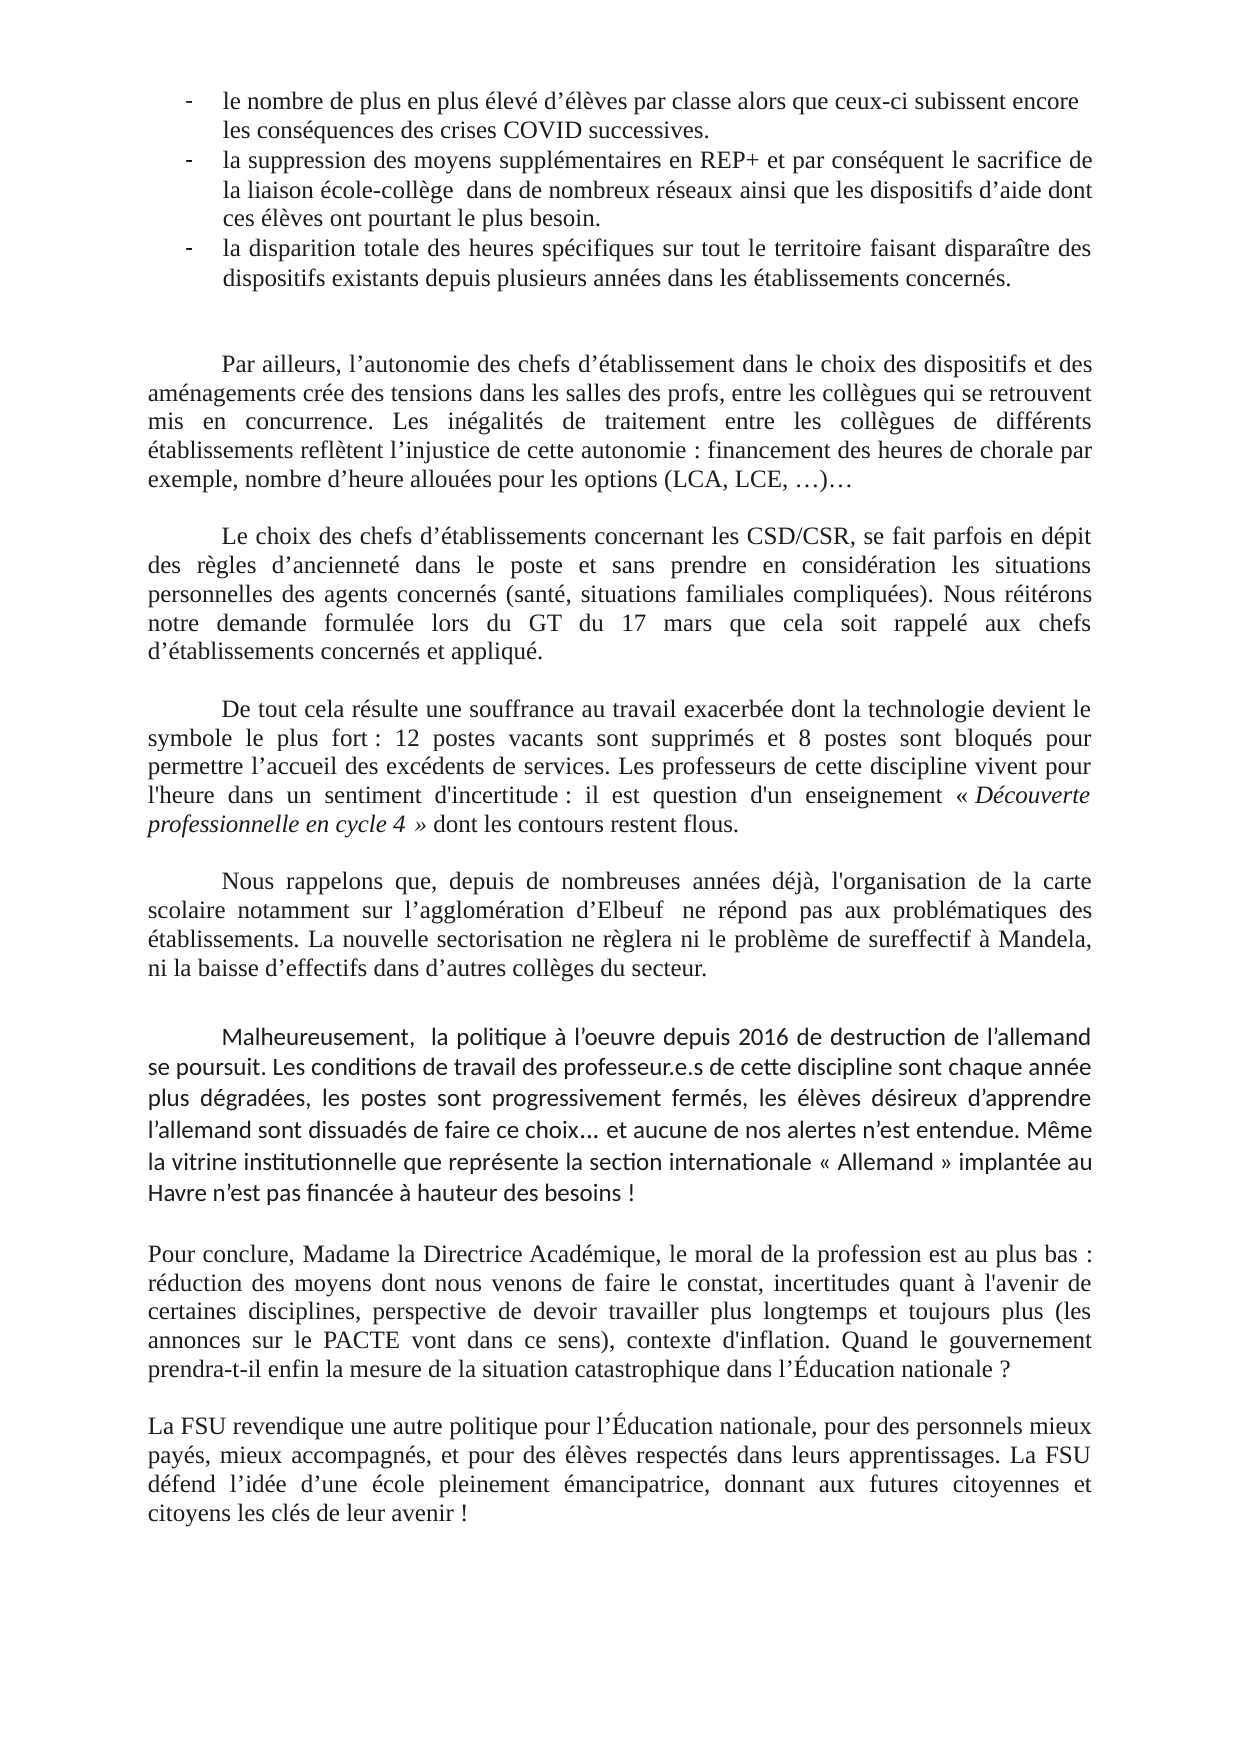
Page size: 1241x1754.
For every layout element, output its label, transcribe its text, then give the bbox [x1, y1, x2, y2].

list le nombre de plus en plus élevé d’élèves par classe alors que ceux-ci subissent encore les conséquences des crises COVID successives. [185, 85, 1093, 144]
text Malheureusement, la politique à l’oeuvre depuis 2016 de destruction de l’allemand se poursuit. Les conditions de travail des professeur.e.s de cette discipline sont chaque année plus dégradées, les postes sont progressivement fermés, les élèves désireux d’apprendre l’allemand sont dissuadés de faire ce choix... et aucune de nos alertes n’est entendue. Même la vitrine institutionnelle que représente la section internationale « Allemand » implantée au Havre n’est pas financée à hauteur des besoins ! [148, 1021, 1093, 1207]
text La FSU revendique une autre politique pour l’Éducation nationale, pour des personnels mieux payés, mieux accompagnés, et pour des élèves respectés dans leurs apprentissages. La FSU défend l’idée d’une école pleinement émancipatrice, donnant aux futures citoyennes et citoyens les clés de leur avenir ! [148, 1411, 1093, 1526]
list la suppression des moyens supplémentaires en REP+ et par conséquent le sacrifice de la liaison école-collège dans de nombreux réseaux ainsi que les dispositifs d’aide dont ces élèves ont pourtant le plus besoin. [185, 144, 1093, 232]
text Nous rappelons que, depuis de nombreuses années déjà, l'organisation de la carte scolaire notamment sur l’agglomération d’Elbeuf ne répond pas aux problématiques des établissements. La nouvelle sectorisation ne règlera ni le problème de sureffectif à Mandela, ni la baisse d’effectifs dans d’autres collèges du secteur. [148, 866, 1093, 981]
text Le choix des chefs d’établissements concernant les CSD/CSR, se fait parfois en dépit des règles d’ancienneté dans le poste et sans prendre en considération les situations personnelles des agents concernés (santé, situations familiales compliquées). Nous réitérons notre demande formulée lors du GT du 17 mars que cela soit rappelé aux chefs d’établissements concernés et appliqué. [148, 521, 1093, 665]
text Par ailleurs, l’autonomie des chefs d’établissement dans le choix des dispositifs et des aménagements crée des tensions dans les salles des profs, entre les collègues qui se retrouvent mis en concurrence. Les inégalités de traitement entre les collègues de différents établissements reflètent l’injustice de cette autonomie : financement des heures de chorale par exemple, nombre d’heure allouées pour les options (LCA, LCE, …)… [148, 349, 1093, 493]
text Pour conclure, Madame la Directrice Académique, le moral de la profession est au plus bas : réduction des moyens dont nous venons de faire le constat, incertitudes quant à l'avenir de certaines disciplines, perspective de devoir travailler plus longtemps et toujours plus (les annonces sur le PACTE vont dans ce sens), contexte d'inflation. Quand le gouvernement prendra-t-il enfin la mesure de la situation catastrophique dans l’Éducation nationale ? [148, 1239, 1093, 1383]
list la disparition totale des heures spécifiques sur tout le territoire faisant disparaître des dispositifs existants depuis plusieurs années dans les établissements concernés. [185, 232, 1093, 291]
text De tout cela résulte une souffrance au travail exacerbée dont la technologie devient le symbole le plus fort : 12 postes vacants sont supprimés et 8 postes sont bloqués pour permettre l’accueil des excédents de services. Les professeurs de cette discipline vivent pour l'heure dans un sentiment d'incertitude : il est question d'un enseignement « Découverte professionnelle en cycle 4 » dont les contours restent flous. [148, 694, 1093, 838]
